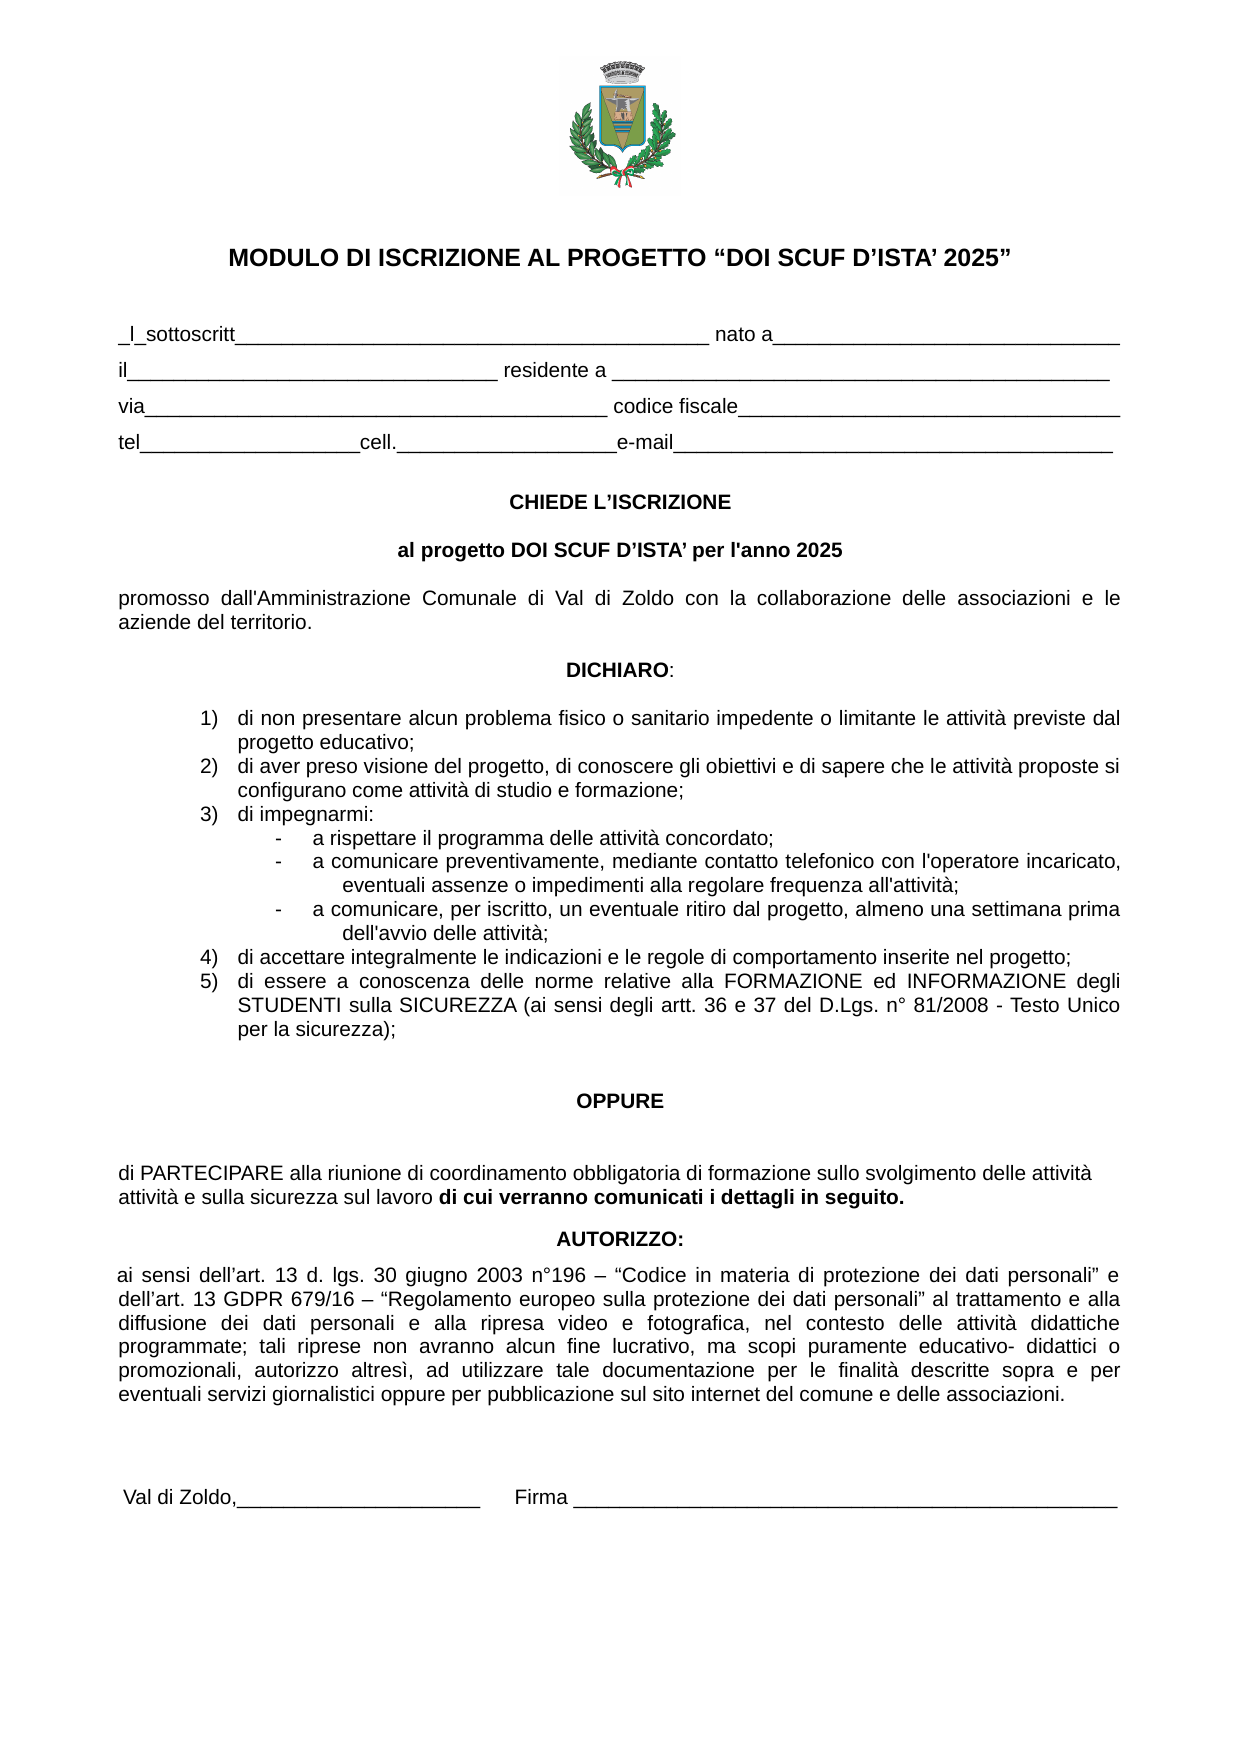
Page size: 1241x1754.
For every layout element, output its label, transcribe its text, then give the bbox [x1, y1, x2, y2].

list di essere a conoscenza delle norme relative alla FORMAZIONE ed INFORMAZIONE degli STUDENTI sulla SICUREZZA (ai sensi degli artt. 36 e 37 del D.Lgs. n° 81/2008 - Testo Unico per la sicurezza); [200, 969, 1122, 1041]
list di non presentare alcun problema fisico o sanitario impedente o limitante le attività previste dal progetto educativo; [200, 706, 1122, 753]
list a comunicare, per iscritto, un eventuale ritiro dal progetto, almeno una settimana prima dell'avvio delle attività; [275, 897, 1122, 945]
text via________________________________________ codice fiscale_________________________________ [118, 394, 1122, 418]
text AUTORIZZO: [118, 1226, 1122, 1250]
text tel___________________cell.___________________e-mail______________________________________ [118, 430, 1122, 454]
list a comunicare preventivamente, mediante contatto telefonico con l'operatore incaricato, eventuali assenze o impedimenti alla regolare frequenza all'attività; [275, 849, 1122, 897]
list a rispettare il programma delle attività concordato; [275, 825, 1122, 849]
text il________________________________ residente a ___________________________________________ [118, 358, 1122, 382]
text _l_sottoscritt_________________________________________ nato a______________________________ [118, 322, 1122, 346]
text ai sensi dell’art. 13 d. lgs. 30 giugno 2003 n°196 – “Codice in materia di protezione dei dati personali” e dell’art. 13 GDPR 679/16 – “Regolamento europeo sulla protezione dei dati personali” al trattamento e alla diffusione dei dati personali e alla ripresa video e fotografica, nel contesto delle attività didattiche programmate; tali riprese non avranno alcun fine lucrativo, ma scopi puramente educativo- didattici o promozionali, autorizzo altresì, ad utilizzare tale documentazione per le finalità descritte sopra e per eventuali servizi giornalistici oppure per pubblicazione sul sito internet del comune e delle associazioni. [117, 1262, 1122, 1406]
list di accettare integralmente le indicazioni e le regole di comportamento inserite nel progetto; [200, 945, 1122, 969]
text CHIEDE L’ISCRIZIONE [118, 490, 1122, 514]
text di PARTECIPARE alla riunione di coordinamento obbligatoria di formazione sullo svolgimento delle attività [118, 1161, 1122, 1185]
list di impegnarmi: [200, 801, 1122, 825]
list di aver preso visione del progetto, di conoscere gli obiettivi e di sapere che le attività proposte si configurano come attività di studio e formazione; [200, 753, 1122, 801]
text OPPURE [118, 1089, 1122, 1113]
text Val di Zoldo,_____________________ Firma _______________________________________________ [123, 1485, 1122, 1509]
text attività e sulla sicurezza sul lavoro di cui verranno comunicati i dettagli in seguito. [118, 1185, 1122, 1209]
text MODULO DI ISCRIZIONE AL PROGETTO “DOI SCUF D’ISTA’ 2025” [118, 243, 1122, 272]
text promosso dall'Amministrazione Comunale di Val di Zoldo con la collaborazione delle associazioni e le aziende del territorio. [118, 586, 1122, 634]
text DICHIARO: [118, 658, 1122, 682]
text al progetto DOI SCUF D’ISTA’ per l'anno 2025 [118, 538, 1122, 562]
